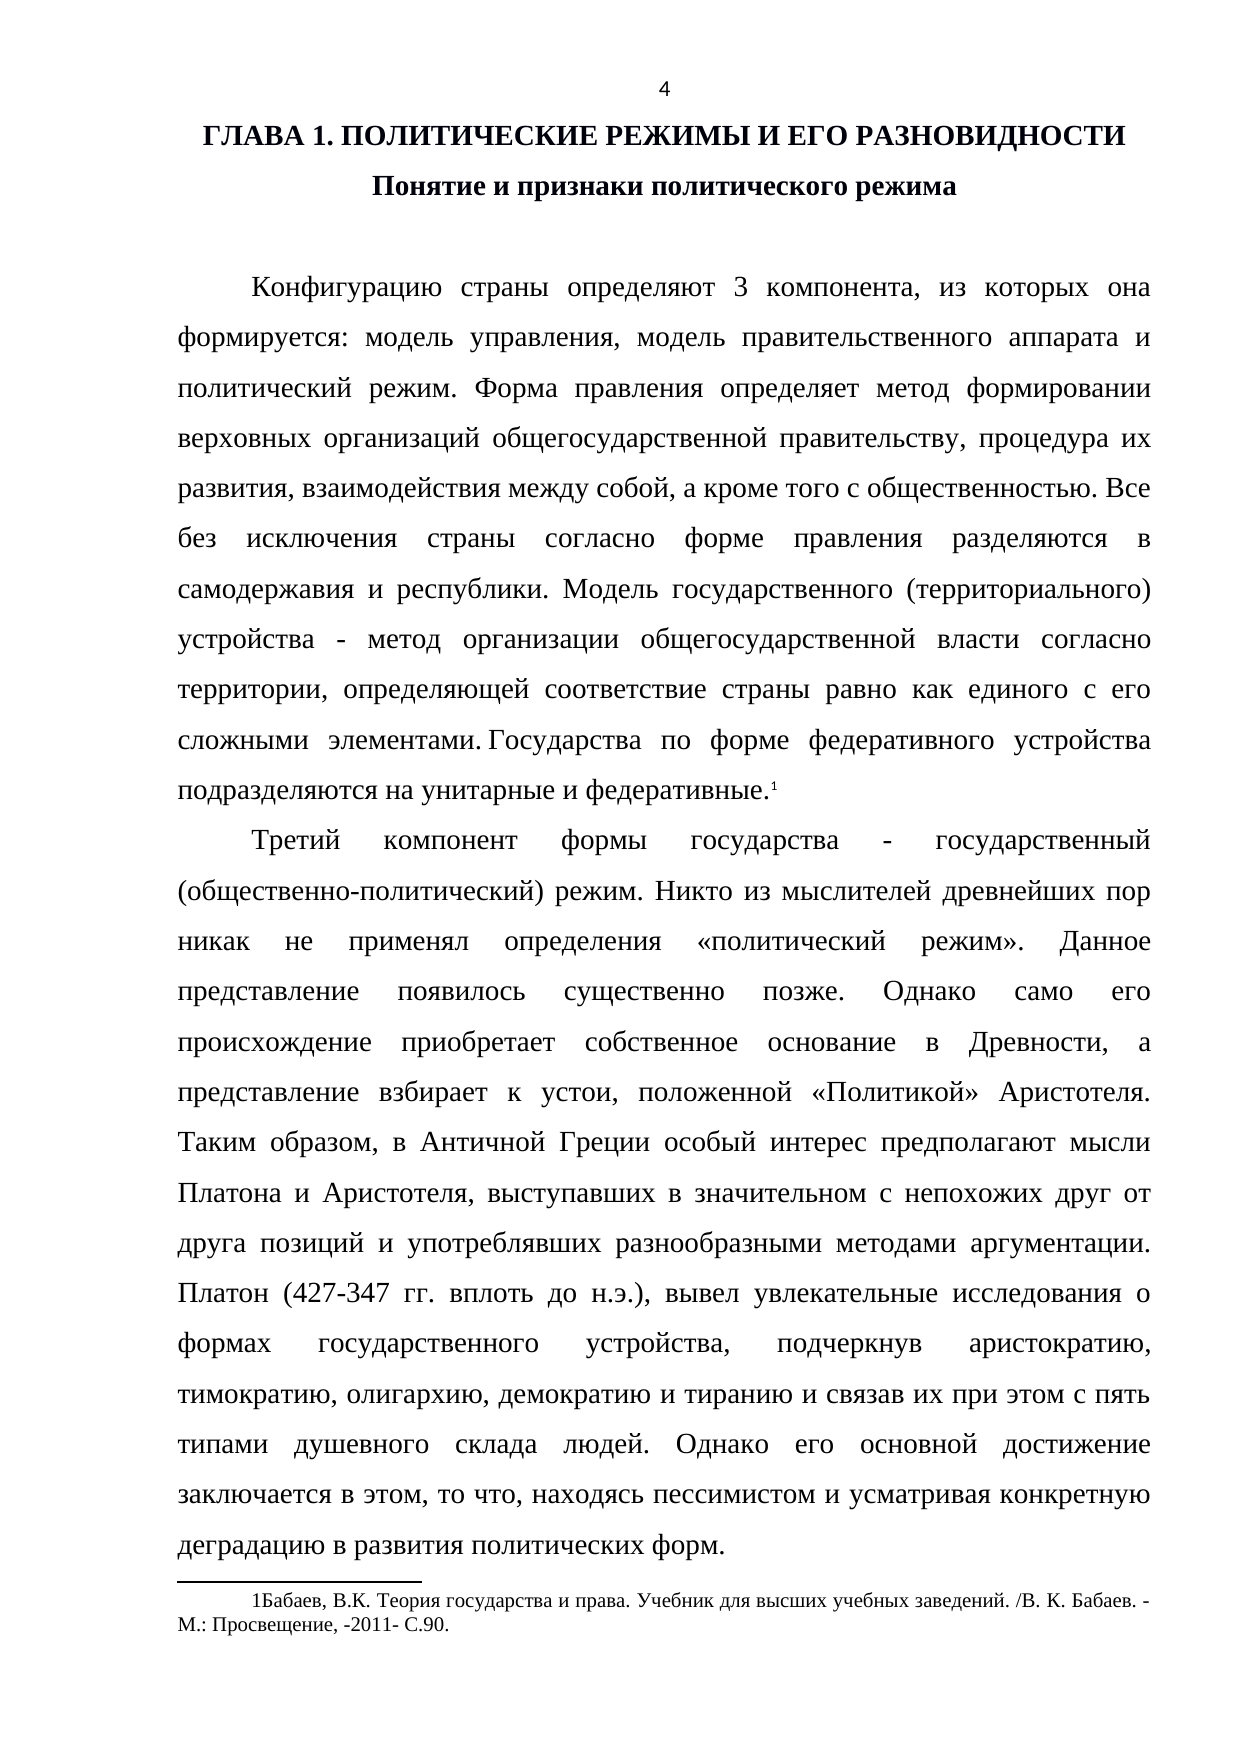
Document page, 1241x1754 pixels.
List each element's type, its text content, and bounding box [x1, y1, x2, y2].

text Третий компонент формы государства - государственный (общественно-политический) режим. Никто из мыслителей древнейших пор никак не применял определения «политический режим». Данное представление появилось существенно позже. Однако само его происхождение приобретает собственное основание в Древности, а представление взбирает к устои, положенной «Политикой» Аристотеля. Таким образом, в Античной Греции особый интерес предполагают мысли Платона и Аристотеля, выступавших в значительном с непохожих друг от друга позиций и употреблявших разнообразными методами аргументации. Платон (427-347 гг. вплоть до н.э.), вывел увлекательные исследования о формах государственного устройства, подчеркнув аристократию, тимократию, олигархию, демократию и тиранию и связав их при этом с пять типами душевного склада людей. Однако его основной достижение заключается в этом, то что, находясь пессимистом и усматривая конкретную деградацию в развития политических форм. [177, 822, 1152, 1560]
subtitle ГЛАВА 1. ПОЛИТИЧЕСКИЕ РЕЖИМЫ И ЕГО РАЗНОВИДНОСТИ [177, 118, 1152, 152]
text Бабаев, В.К. Теория государства и права. Учебник для высших учебных заведений. /В. К. Бабаев. - М.: Просвещение, -2011- С.90. [177, 1588, 1152, 1636]
subtitle Понятие и признаки политического режима [177, 168, 1152, 202]
text Конфигурацию страны определяют 3 компонента, из которых она формируется: модель управления, модель правительственного аппарата и политический режим. Форма правления определяет метод формировании верховных организаций общегосударственной правительству, процедура их развития, взаимодействия между собой, а кроме того с общественностью. Все без исключения страны согласно форме правления разделяются в самодержавия и республики. Модель государственного (территориального) устройства - метод организации общегосударственной власти согласно территории, определяющей соответствие страны равно как единого с его сложными элементами. Государства по форме федеративного устройства подразделяются на унитарные и федеративные. [177, 269, 1152, 806]
